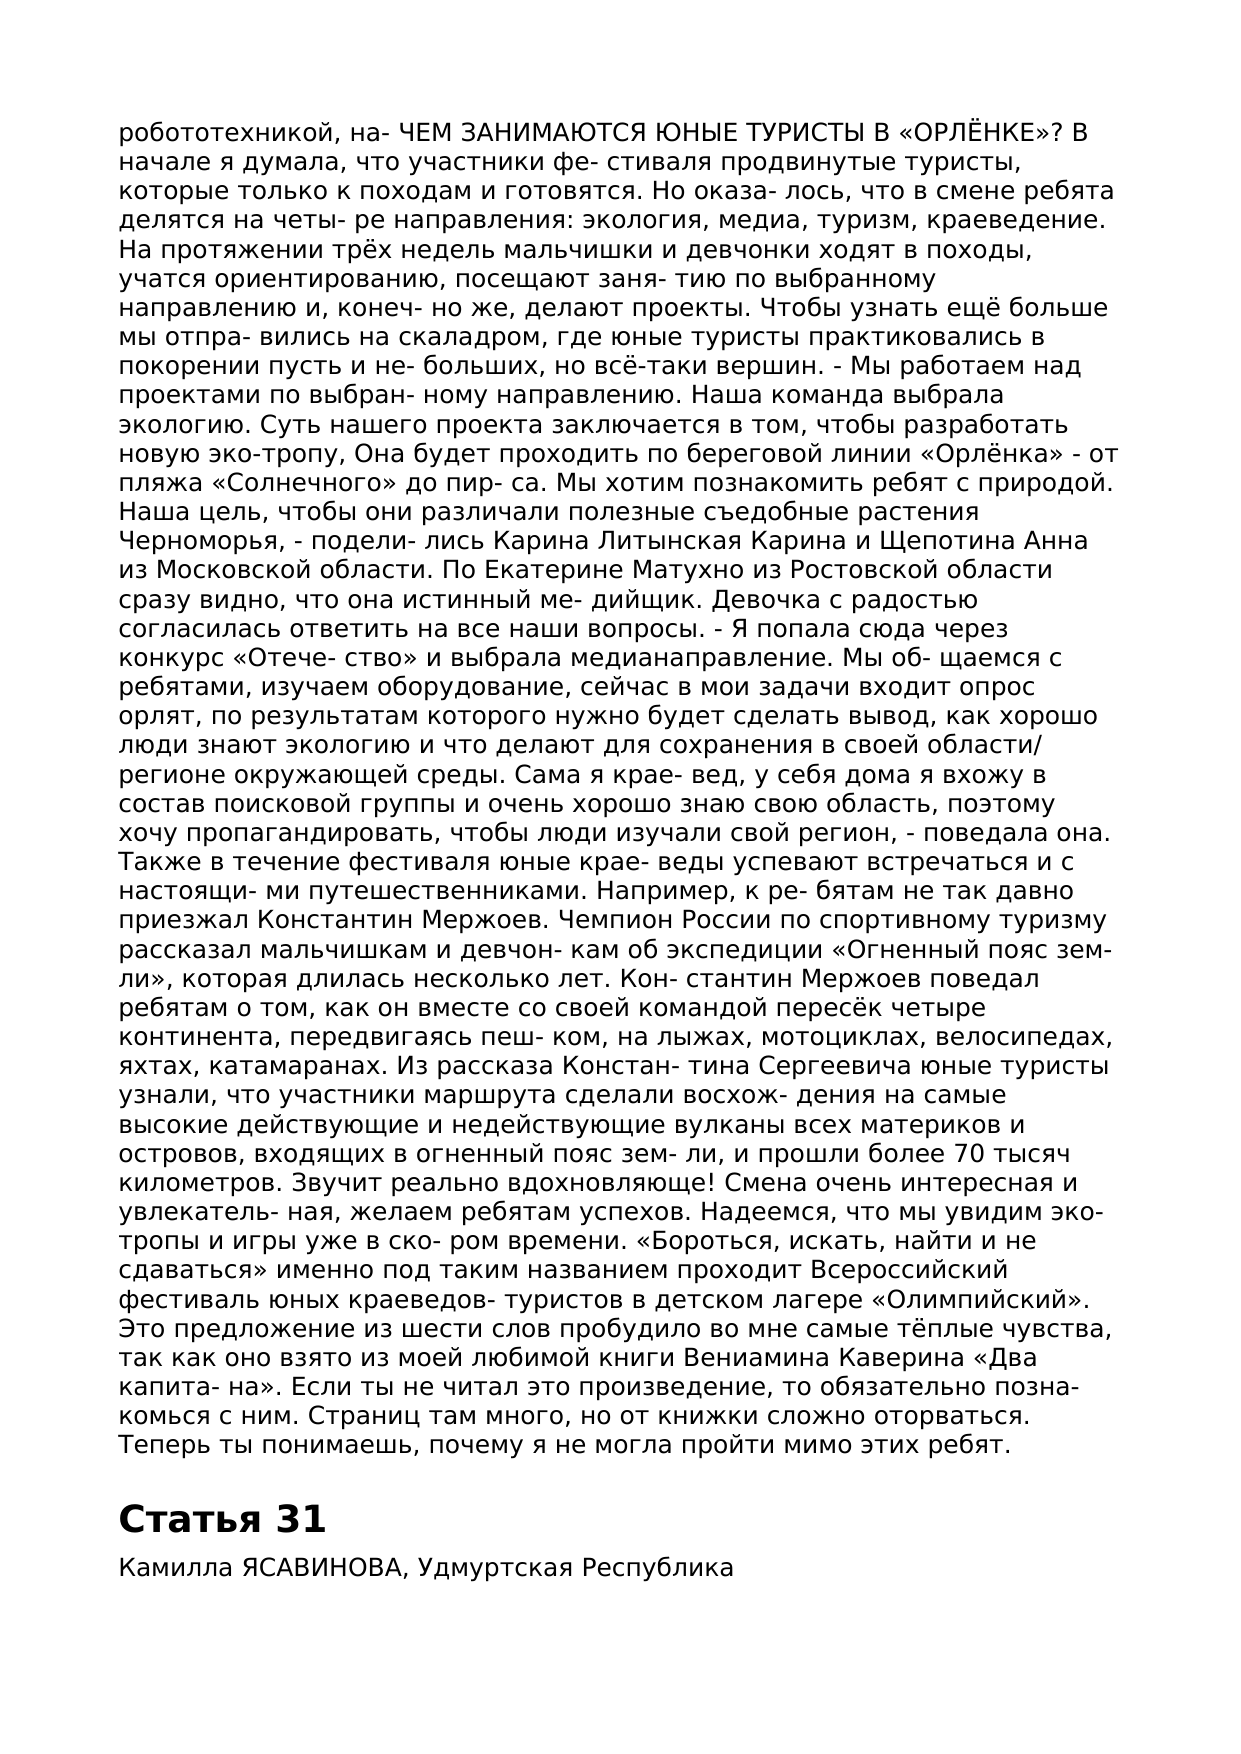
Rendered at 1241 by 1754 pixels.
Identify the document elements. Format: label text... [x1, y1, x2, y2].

text робототехникой, на- ЧЕМ ЗАНИМАЮТСЯ ЮНЫЕ ТУРИСТЫ В «ОРЛЁНКЕ»? В начале я думала, что участники фе- стиваля продвинутые туристы, которые только к походам и готовятся. Но оказа- лось, что в смене ребята делятся на четы- ре направления: экология, медиа, туризм, краеведение. На протяжении трёх недель мальчишки и девчонки ходят в походы, учатся ориентированию, посещают заня- тию по выбранному направлению и, конеч- но же, делают проекты. Чтобы узнать ещё больше мы отпра- вились на скаладром, где юные туристы практиковались в покорении пусть и не- больших, но всё-таки вершин. - Мы работаем над проектами по выбран- ному направлению. Наша команда выбрала экологию. Суть нашего проекта заключается в том, чтобы разработать новую эко-тропу, Она будет проходить по береговой линии «Орлёнка» - от пляжа «Солнечного» до пир- са. Мы хотим познакомить ребят с природой. Наша цель, чтобы они различали полезные съедобные растения Черноморья, - подели- лись Карина Литынская Карина и Щепотина Анна из Московской области. По Екатерине Матухно из Ростовской области сразу видно, что она истинный ме- дийщик. Девочка с радостью согласилась ответить на все наши вопросы. - Я попала сюда через конкурс «Отече- ство» и выбрала медианаправление. Мы об- щаемся с ребятами, изучаем оборудование, сейчас в мои задачи входит опрос орлят, по результатам которого нужно будет сделать вывод, как хорошо люди знают экологию и что делают для сохранения в своей области/ регионе окружающей среды. Сама я крае- вед, у себя дома я вхожу в состав поисковой группы и очень хорошо знаю свою область, поэтому хочу пропагандировать, чтобы люди изучали свой регион, - поведала она. Также в течение фестиваля юные крае- веды успевают встречаться и с настоящи- ми путешественниками. Например, к ре- бятам не так давно приезжал Константин Мержоев. Чемпион России по спортивному туризму рассказал мальчишкам и девчон- кам об экспедиции «Огненный пояс зем- ли», которая длилась несколько лет. Кон- стантин Мержоев поведал ребятам о том, как он вместе со своей командой пересёк четыре континента, передвигаясь пеш- ком, на лыжах, мотоциклах, велосипедах, яхтах, катамаранах. Из рассказа Констан- тина Сергеевича юные туристы узнали, что участники маршрута сделали восхож- дения на самые высокие действующие и недействующие вулканы всех материков и островов, входящих в огненный пояс зем- ли, и прошли более 70 тысяч километров. Звучит реально вдохновляюще! Смена очень интересная и увлекатель- ная, желаем ребятам успехов. Надеемся, что мы увидим эко-тропы и игры уже в ско- ром времени. «Бороться, искать, найти и не сдаваться» именно под таким названием проходит Всероссийский фестиваль юных краеведов- туристов в детском лагере «Олимпийский». Это предложение из шести слов пробудило во мне самые тёплые чувства, так как оно взято из моей любимой книги Вениамина Каверина «Два капита- на». Если ты не читал это произведение, то обязательно позна- комься с ним. Страниц там много, но от книжки сложно оторваться. Теперь ты понимаешь, почему я не могла пройти мимо этих ребят. [118, 118, 1122, 1460]
text Камилла ЯСАВИНОВА, Удмуртская Республика [118, 1553, 1122, 1583]
subtitle Статья 31 [118, 1497, 1122, 1541]
